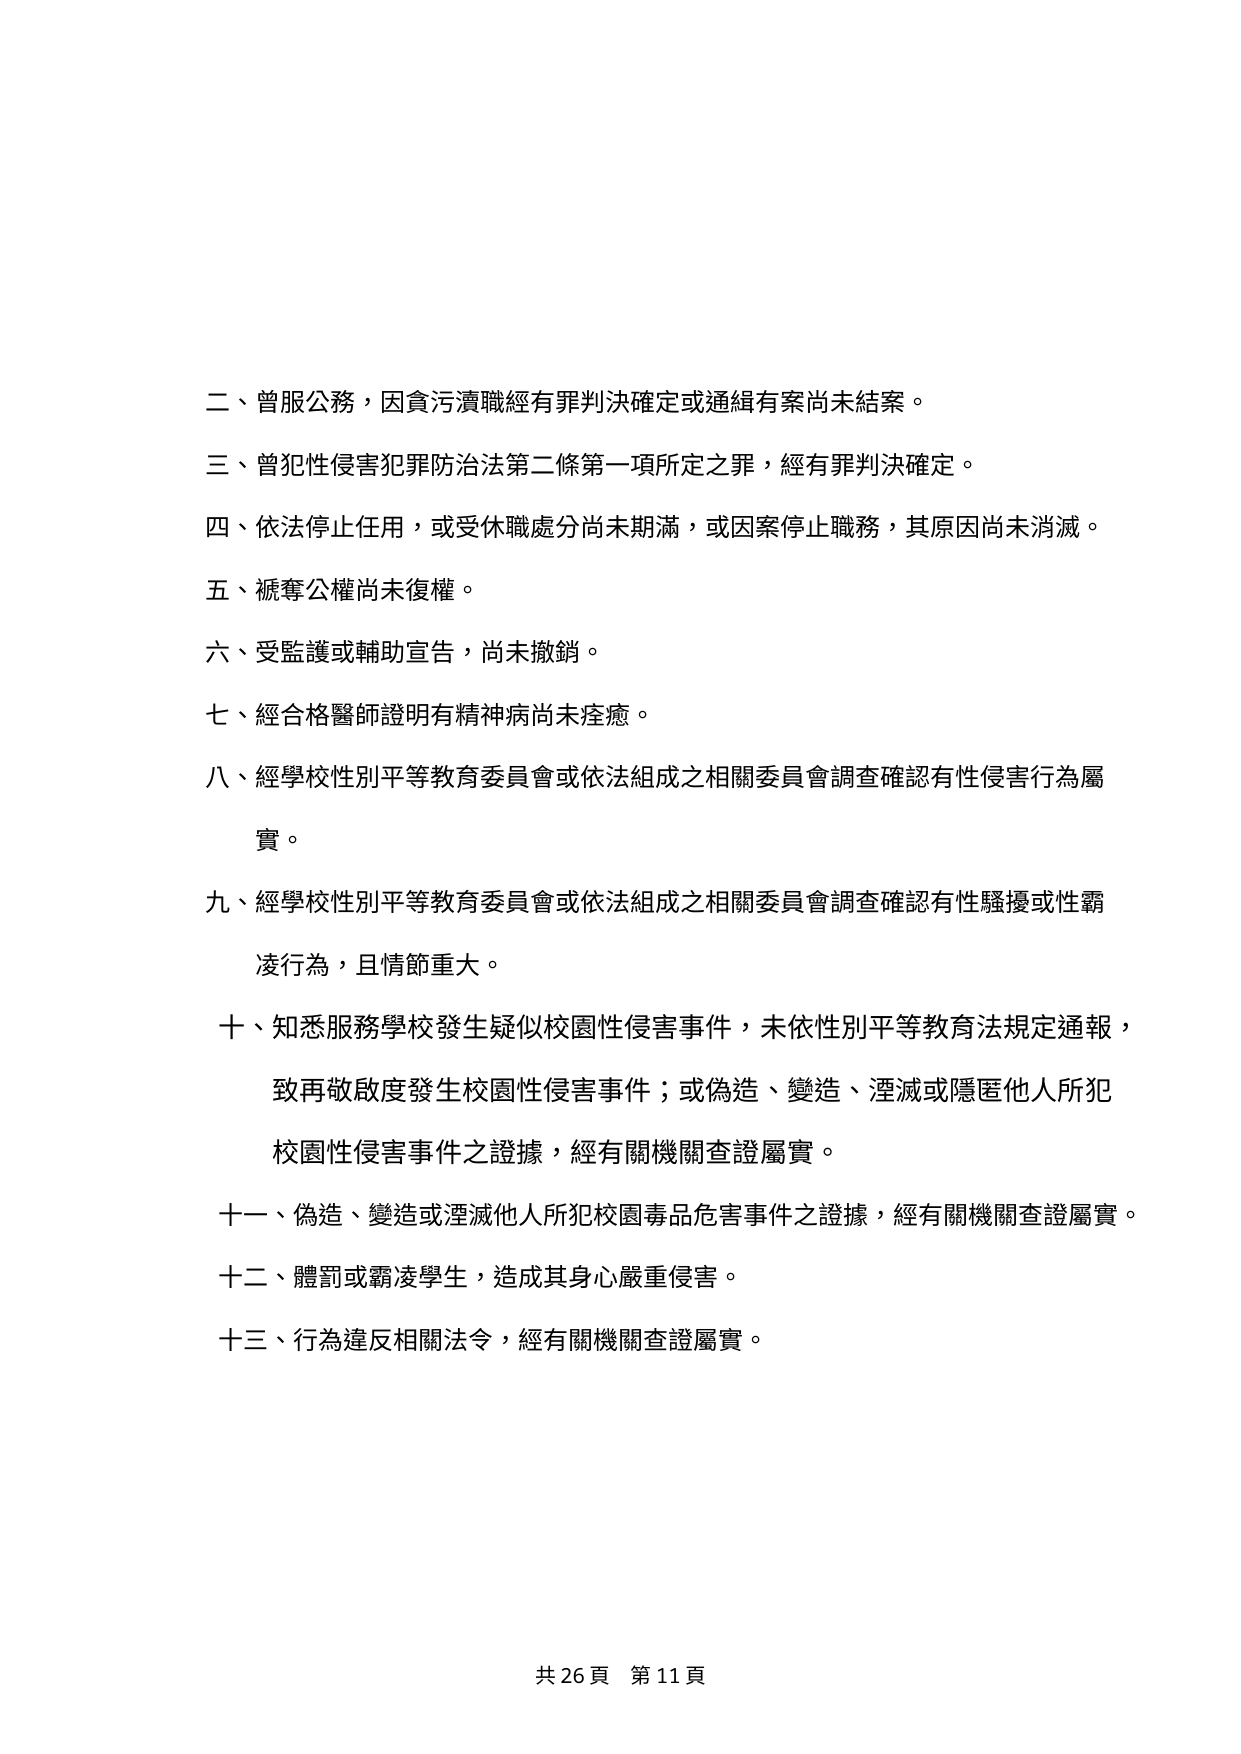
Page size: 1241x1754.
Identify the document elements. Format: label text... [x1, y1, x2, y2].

text 二、曾服公務，因貪污瀆職經有罪判決確定或通緝有案尚未結案。 [118, 359, 1122, 422]
text 十、知悉服務學校發生疑似校園性侵害事件，未依性別平等教育法規定通報，致再敬啟度發生校園性侵害事件；或偽造、變造、湮滅或隱匿他人所犯校園性侵害事件之證據，經有關機關查證屬實。 [218, 984, 1122, 1172]
text 八、經學校性別平等教育委員會或依法組成之相關委員會調查確認有性侵害行為屬實。 [206, 734, 1122, 859]
text 七、經合格醫師證明有精神病尚未痊癒。 [118, 672, 1122, 734]
text 十二、體罰或霸凌學生，造成其身心嚴重侵害。 [118, 1234, 1122, 1297]
text 五、褫奪公權尚未復權。 [118, 547, 1122, 609]
text 十一、偽造、變造或湮滅他人所犯校園毒品危害事件之證據，經有關機關查證屬實。 [218, 1172, 1122, 1234]
text 十三、行為違反相關法令，經有關機關查證屬實。 [118, 1297, 1122, 1359]
text 三、曾犯性侵害犯罪防治法第二條第一項所定之罪，經有罪判決確定。 [118, 422, 1122, 484]
text 九、經學校性別平等教育委員會或依法組成之相關委員會調查確認有性騷擾或性霸凌行為，且情節重大。 [206, 859, 1122, 984]
text 六、受監護或輔助宣告，尚未撤銷。 [118, 609, 1122, 672]
text 四、依法停止任用，或受休職處分尚未期滿，或因案停止職務，其原因尚未消滅。 [118, 484, 1122, 547]
